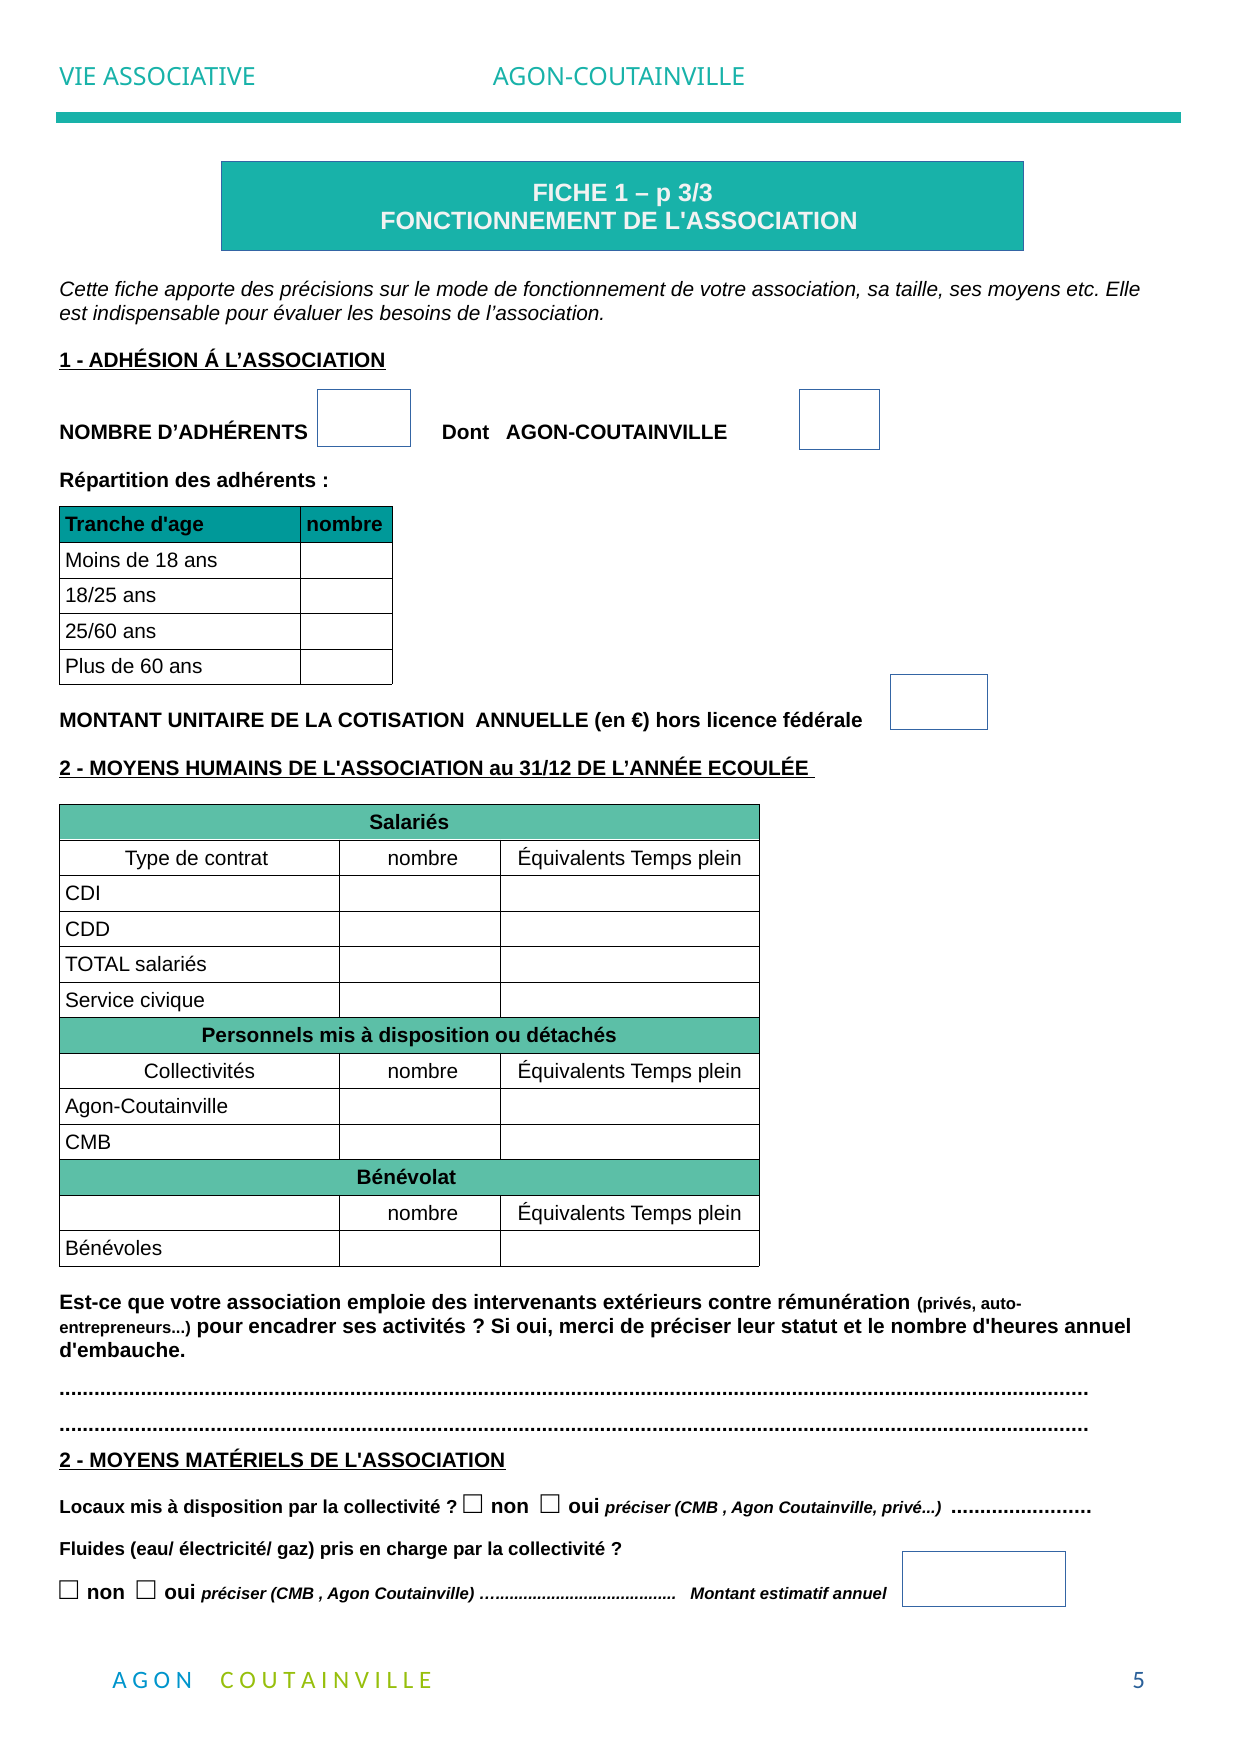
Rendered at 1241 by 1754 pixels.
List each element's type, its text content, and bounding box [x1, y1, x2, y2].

table_cell [301, 614, 392, 648]
text MONTANT UNITAIRE DE LA COTISATION ANNUELLE (en €) hors licence fédérale [59, 708, 1144, 732]
table_cell Service civique [60, 983, 339, 1017]
table_cell Type de contrat [60, 841, 339, 875]
table_cell 18/25 ans [60, 579, 300, 613]
table_cell Équivalents Temps plein [501, 1196, 759, 1230]
table_cell [340, 947, 500, 982]
table_cell Moins de 18 ans [60, 543, 300, 577]
text Est-ce que votre association emploie des intervenants extérieurs contre rémunération (privés, auto-entrepreneurs...) pour encadrer ses activités ? Si oui, merci de préciser leur statut et le nombre d'heures annuel d'embauche. [59, 1290, 1144, 1362]
table_cell 25/60 ans [60, 614, 300, 648]
text □ non □ oui préciser (CMB , Agon Coutainville) …....................................... Montant estimatif annuel [59, 1570, 902, 1606]
table_cell [340, 1125, 500, 1159]
table_cell [501, 1125, 759, 1159]
text Locaux mis à disposition par la collectivité ? □ non □ oui préciser (CMB , Agon Coutainville, privé...) [59, 1484, 1144, 1520]
text 2 - MOYENS HUMAINS DE L'ASSOCIATION au 31/12 DE L’ANNÉE ECOULÉE [59, 756, 1144, 780]
table_cell Équivalents Temps plein [501, 1054, 759, 1088]
text Fluides (eau/ électricité/ gaz) pris en charge par la collectivité ? [59, 1538, 1144, 1559]
table_header Salariés [60, 805, 759, 839]
text [1066, 1570, 1144, 1606]
text Cette fiche apporte des précisions sur le mode de fonctionnement de votre association, sa taille, ses moyens etc. Elle est indispensable pour évaluer les besoins de l’association. [59, 276, 1144, 324]
table_cell nombre [340, 1054, 500, 1088]
text Répartition des adhérents : [59, 468, 1144, 492]
text Dont AGON-COUTAINVILLE [411, 420, 799, 444]
table_cell Bénévolat [60, 1160, 759, 1195]
text 2 - MOYENS MATÉRIELS DE L'ASSOCIATION [59, 1448, 1144, 1472]
table_cell Personnels mis à disposition ou détachés [60, 1018, 759, 1053]
table_header Tranche d'age [60, 507, 300, 542]
table_cell CDI [60, 876, 339, 911]
text NOMBRE D’ADHÉRENTS [59, 420, 317, 444]
table_cell Bénévoles [60, 1231, 339, 1266]
table_cell Équivalents Temps plein [501, 841, 759, 875]
table_cell [501, 947, 759, 982]
table_cell Plus de 60 ans [60, 650, 300, 684]
table_cell nombre [340, 841, 500, 875]
table_cell [501, 912, 759, 946]
table_cell CDD [60, 912, 339, 946]
table_cell TOTAL salariés [60, 947, 339, 982]
table_cell Collectivités [60, 1054, 339, 1088]
table_cell [301, 579, 392, 613]
table_cell [501, 983, 759, 1017]
table_cell [60, 1196, 339, 1230]
table_cell Agon-Coutainville [60, 1089, 339, 1124]
text 1 - ADHÉSION Á L’ASSOCIATION [59, 348, 1144, 372]
table_cell [340, 1089, 500, 1124]
table_cell [301, 650, 392, 684]
text [880, 420, 1144, 444]
table_cell [501, 1231, 759, 1266]
table_cell [340, 876, 500, 911]
table_cell [301, 543, 392, 577]
table_cell [340, 1231, 500, 1266]
table_cell [501, 1089, 759, 1124]
table_cell CMB [60, 1125, 339, 1159]
table_header nombre [301, 507, 392, 542]
table_cell [501, 876, 759, 911]
table_cell nombre [340, 1196, 500, 1230]
table_cell [340, 912, 500, 946]
table_cell [340, 983, 500, 1017]
